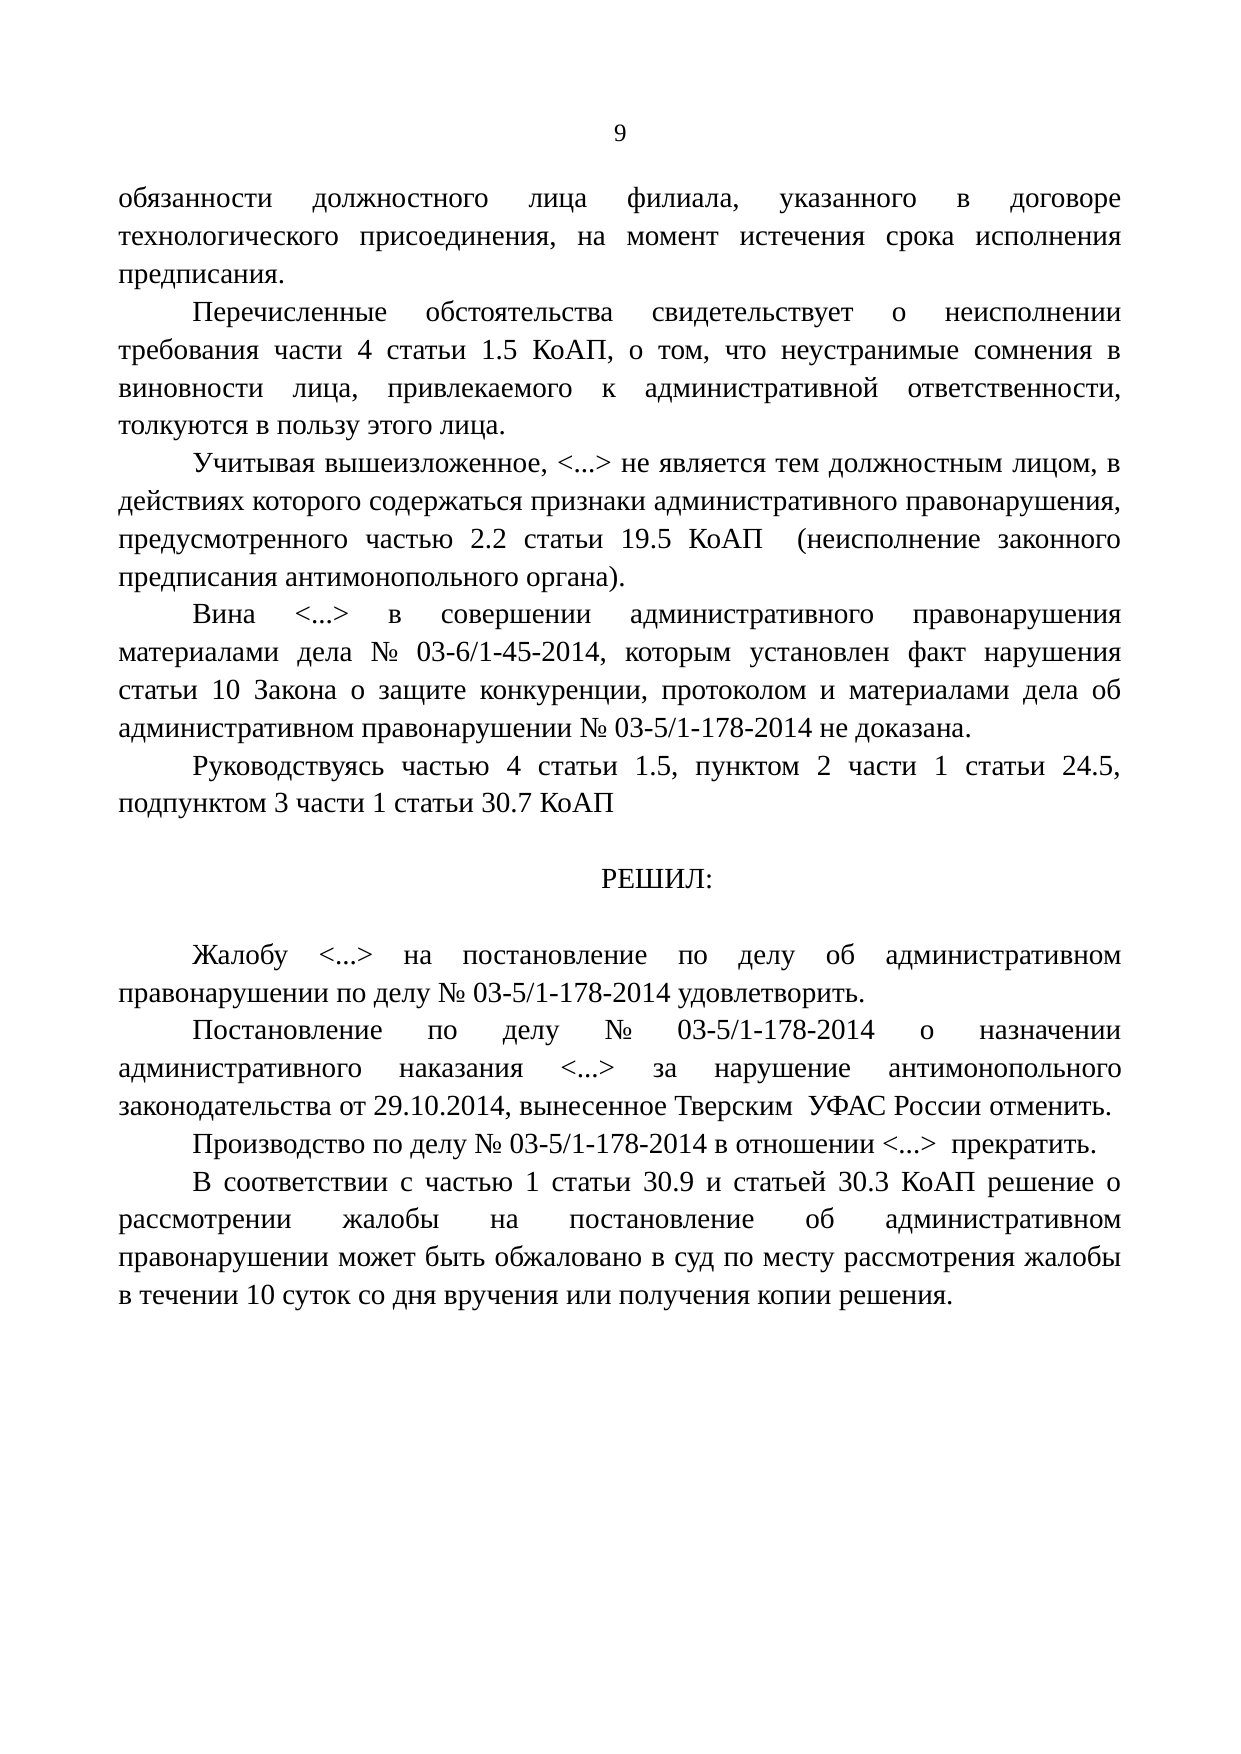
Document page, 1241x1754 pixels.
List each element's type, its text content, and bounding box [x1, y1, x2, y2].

text Вина <...> в совершении административного правонарушения материалами дела № 03-6/1-45-2014, которым установлен факт нарушения статьи 10 Закона о защите конкуренции, протоколом и материалами дела об административном правонарушении № 03-5/1-178-2014 не доказана. [118, 592, 1122, 743]
text Руководствуясь частью 4 статьи 1.5, пунктом 2 части 1 статьи 24.5, подпунктом 3 части 1 статьи 30.7 КоАП [118, 743, 1122, 819]
text Перечисленные обстоятельства свидетельствует о неисполнении требования части 4 статьи 1.5 КоАП, о том, что неустранимые сомнения в виновности лица, привлекаемого к административной ответственности, толкуются в пользу этого лица. [118, 290, 1122, 441]
text РЕШИЛ: [118, 857, 1122, 895]
text В соответствии с частью 1 статьи 30.9 и статьей 30.3 КоАП решение о рассмотрении жалобы на постановление об административном правонарушении может быть обжаловано в суд по месту рассмотрения жалобы в течении 10 суток со дня вручения или получения копии решения. [118, 1159, 1122, 1311]
text Учитывая вышеизложенное, <...> не является тем должностным лицом, в действиях которого содержаться признаки административного правонарушения, предусмотренного частью 2.2 статьи 19.5 КоАП (неисполнение законного предписания антимонопольного органа). [118, 441, 1122, 592]
text Постановление по делу № 03-5/1-178-2014 о назначении административного наказания <...> за нарушение антимонопольного законодательства от 29.10.2014, вынесенное Тверским УФАС России отменить. [118, 1008, 1122, 1122]
text Жалобу <...> на постановление по делу об административном правонарушении по делу № 03-5/1-178-2014 удовлетворить. [118, 933, 1122, 1008]
text Производство по делу № 03-5/1-178-2014 в отношении <...> прекратить. [118, 1122, 1122, 1159]
text обязанности должностного лица филиала, указанного в договоре технологического присоединения, на момент истечения срока исполнения предписания. [118, 176, 1122, 290]
